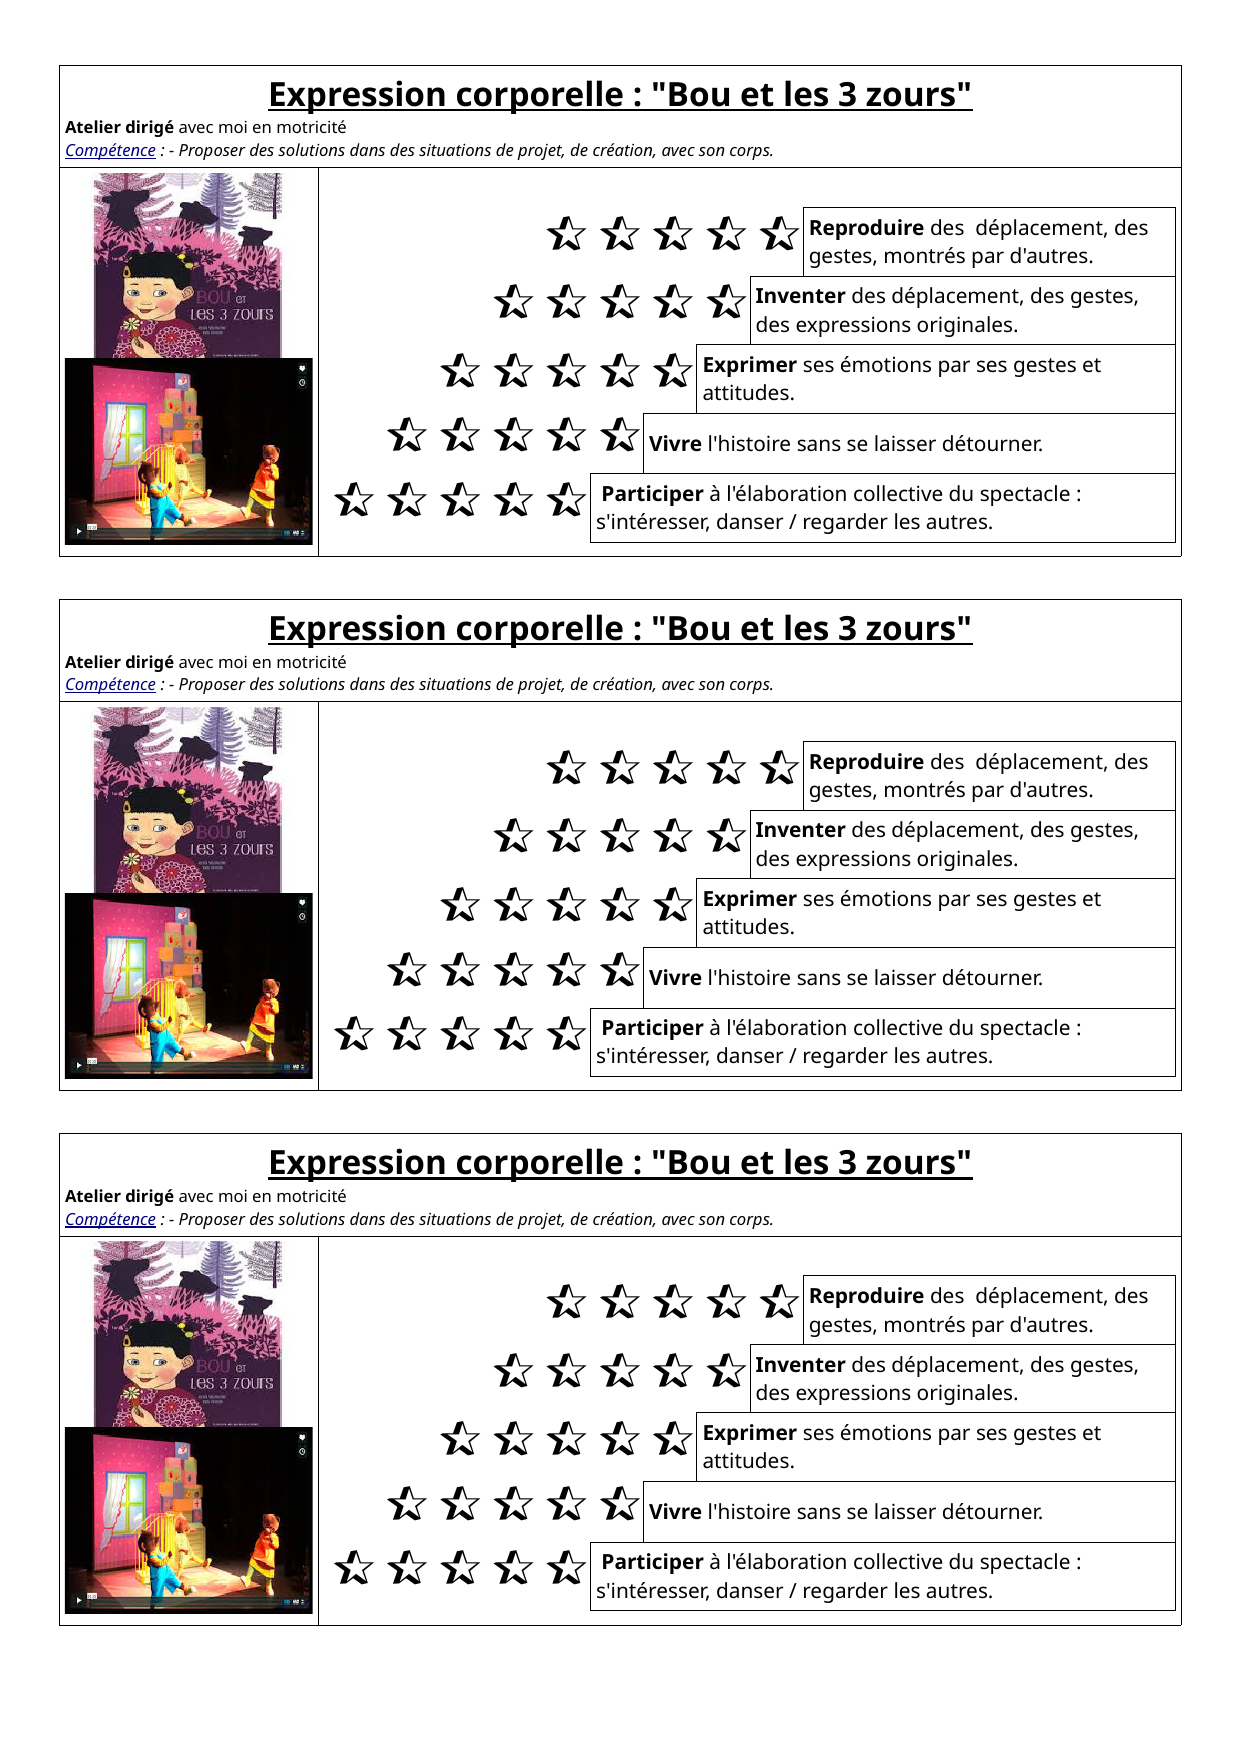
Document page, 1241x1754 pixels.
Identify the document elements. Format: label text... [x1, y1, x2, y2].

table_cell  [484, 344, 537, 412]
table_cell [324, 947, 377, 1007]
table_cell  [590, 344, 643, 412]
table_header Reproduire des déplacement, des gestes, montrés par d'autres. [804, 742, 1175, 810]
table_cell [319, 702, 1181, 1090]
table_cell  [430, 878, 484, 947]
table_header Reproduire des déplacement, des gestes, montrés par d'autres. [804, 208, 1175, 276]
table_cell [319, 168, 1181, 556]
table_header [324, 1275, 377, 1344]
table_cell Exprimer ses émotions par ses gestes et attitudes. [697, 879, 1175, 947]
table_cell  [430, 947, 484, 1007]
table_cell [324, 413, 377, 473]
table_cell  [484, 810, 537, 878]
table_cell  [324, 1008, 377, 1076]
table_header  [750, 1275, 803, 1344]
table_cell  [590, 276, 643, 344]
table_header  [537, 741, 590, 810]
table_cell  [484, 473, 537, 542]
table_cell  [484, 1008, 537, 1076]
table_cell Vivre l'histoire sans se laisser détourner. [644, 414, 1175, 473]
table_cell  [537, 810, 590, 878]
table_header [484, 741, 537, 810]
table_cell [377, 810, 430, 878]
table_cell  [484, 1542, 537, 1610]
table_header  [590, 1275, 643, 1344]
table_cell  [537, 276, 590, 344]
table_cell  [430, 473, 484, 542]
table_cell  [430, 1008, 484, 1076]
table_cell [60, 1237, 318, 1624]
table_cell  [696, 1344, 750, 1412]
table_header  [696, 741, 750, 810]
table_cell  [537, 1344, 590, 1412]
table_header [430, 741, 484, 810]
table_header Expression corporelle : "Bou et les 3 zours" Atelier dirigé avec moi en motricité Compétence : - Proposer des solutions dans des situations de projet, de création, avec son corps. [60, 600, 1181, 701]
table_header  [537, 1275, 590, 1344]
table_cell  [590, 878, 643, 947]
table_cell [324, 276, 377, 344]
table_cell  [377, 1481, 430, 1542]
table_header [377, 1275, 430, 1344]
table_cell  [484, 1344, 537, 1412]
table_cell  [430, 413, 484, 473]
table_header Expression corporelle : "Bou et les 3 zours" Atelier dirigé avec moi en motricité Compétence : - Proposer des solutions dans des situations de projet, de création, avec son corps. [60, 1134, 1181, 1236]
table_cell [324, 878, 377, 947]
table_cell [377, 276, 430, 344]
table_header [324, 741, 377, 810]
table_cell Inventer des déplacement, des gestes, des expressions originales. [751, 277, 1175, 344]
table_cell  [537, 413, 590, 473]
table_cell  [537, 1542, 590, 1610]
table_header Reproduire des déplacement, des gestes, montrés par d'autres. [804, 1276, 1175, 1344]
table_cell  [484, 413, 537, 473]
table_cell [319, 1237, 1181, 1624]
table_cell  [696, 276, 750, 344]
table_cell [324, 810, 377, 878]
table_cell  [377, 413, 430, 473]
table_cell Inventer des déplacement, des gestes, des expressions originales. [751, 811, 1175, 878]
table_header [430, 1275, 484, 1344]
table_cell [324, 1412, 377, 1481]
table_cell  [430, 344, 484, 412]
picture [64, 707, 313, 1079]
table_cell [60, 702, 318, 1090]
table_cell  [643, 1412, 696, 1481]
table_cell  [643, 1344, 696, 1412]
table_cell  [484, 878, 537, 947]
table_header [484, 207, 537, 276]
table_cell  [537, 947, 590, 1007]
table_cell  [696, 810, 750, 878]
table_cell  [643, 878, 696, 947]
table_cell  [537, 344, 590, 412]
table_cell  [590, 1481, 643, 1542]
table_header  [643, 207, 696, 276]
table_header  [750, 741, 803, 810]
table_cell Vivre l'histoire sans se laisser détourner. [644, 1482, 1175, 1542]
table_cell  [430, 1542, 484, 1610]
table_cell  [484, 947, 537, 1007]
table_cell  [537, 878, 590, 947]
table_cell  [377, 1008, 430, 1076]
table_cell  [484, 1481, 537, 1542]
table_cell  [377, 947, 430, 1007]
table_cell  [590, 413, 643, 473]
table_cell [377, 1344, 430, 1412]
table_header  [590, 207, 643, 276]
table_cell [377, 878, 430, 947]
table_header  [537, 207, 590, 276]
table_cell  [590, 810, 643, 878]
table_header  [750, 207, 803, 276]
table_header  [696, 207, 750, 276]
table_header [377, 741, 430, 810]
table_cell  [590, 1412, 643, 1481]
table_cell  [537, 1008, 590, 1076]
table_cell  [430, 1481, 484, 1542]
table_cell  [590, 947, 643, 1007]
table_cell  [484, 276, 537, 344]
table_header  [590, 741, 643, 810]
table_cell [430, 810, 484, 878]
table_cell [324, 1481, 377, 1542]
table_cell  [643, 276, 696, 344]
table_header [377, 207, 430, 276]
table_cell  [643, 810, 696, 878]
table_cell  [324, 1542, 377, 1610]
table_cell Vivre l'histoire sans se laisser détourner. [644, 948, 1175, 1007]
table_cell [377, 344, 430, 412]
table_cell Participer à l'élaboration collective du spectacle : s'intéresser, danser / regarder les autres. [591, 1009, 1175, 1076]
table_cell [324, 1344, 377, 1412]
table_cell  [537, 1412, 590, 1481]
table_cell [430, 1344, 484, 1412]
table_cell Exprimer ses émotions par ses gestes et attitudes. [697, 1413, 1175, 1481]
table_header  [643, 741, 696, 810]
table_header [324, 207, 377, 276]
table_header Expression corporelle : "Bou et les 3 zours" Atelier dirigé avec moi en motricité Compétence : - Proposer des solutions dans des situations de projet, de création, avec son corps. [60, 66, 1181, 167]
table_cell Inventer des déplacement, des gestes, des expressions originales. [751, 1345, 1175, 1412]
table_cell Participer à l'élaboration collective du spectacle : s'intéresser, danser / regarder les autres. [591, 474, 1175, 542]
table_cell  [537, 1481, 590, 1542]
table_cell [60, 168, 318, 556]
picture [64, 173, 313, 545]
table_header  [696, 1275, 750, 1344]
table_cell [324, 344, 377, 412]
table_header [484, 1275, 537, 1344]
table_cell  [377, 473, 430, 542]
table_cell  [484, 1412, 537, 1481]
picture [64, 1241, 313, 1614]
table_cell  [537, 473, 590, 542]
table_cell Exprimer ses émotions par ses gestes et attitudes. [697, 345, 1175, 412]
table_cell Participer à l'élaboration collective du spectacle : s'intéresser, danser / regarder les autres. [591, 1543, 1175, 1610]
table_cell  [643, 344, 696, 412]
table_cell  [377, 1542, 430, 1610]
table_header  [643, 1275, 696, 1344]
table_cell  [430, 1412, 484, 1481]
table_header [430, 207, 484, 276]
table_cell  [324, 473, 377, 542]
table_cell  [590, 1344, 643, 1412]
table_cell [377, 1412, 430, 1481]
table_cell [430, 276, 484, 344]
